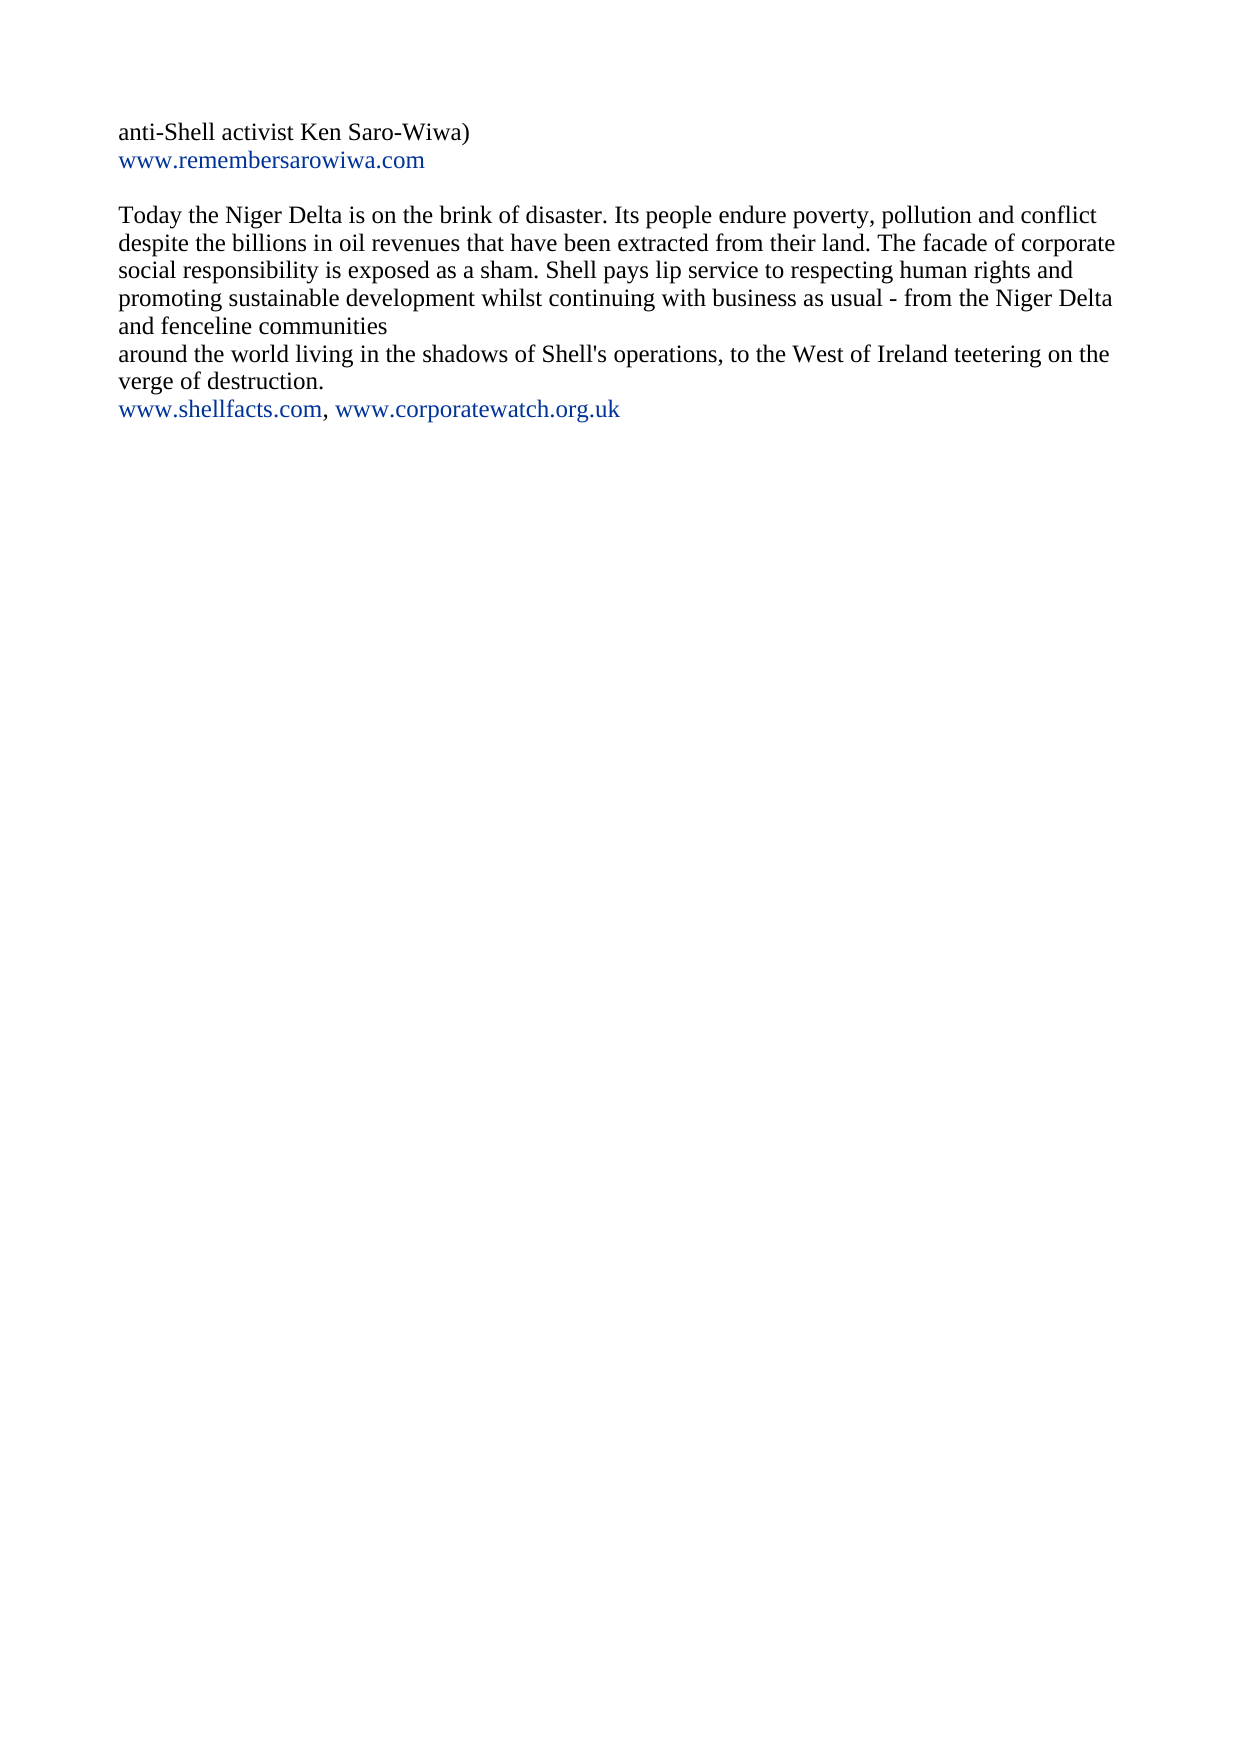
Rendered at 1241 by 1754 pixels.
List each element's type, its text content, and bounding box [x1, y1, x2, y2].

text www.shellfacts.com, www.corporatewatch.org.uk [118, 395, 1122, 423]
text anti-Shell activist Ken Saro-Wiwa) [118, 118, 1122, 146]
text www.remembersarowiwa.com [118, 146, 1122, 173]
text around the world living in the shadows of Shell's operations, to the West of Ireland teetering on the verge of destruction. [118, 340, 1122, 395]
text Today the Niger Delta is on the brink of disaster. Its people endure poverty, pollution and conflict despite the billions in oil revenues that have been extracted from their land. The facade of corporate social responsibility is exposed as a sham. Shell pays lip service to respecting human rights and promoting sustainable development whilst continuing with business as usual - from the Niger Delta and fenceline communities [118, 201, 1122, 340]
